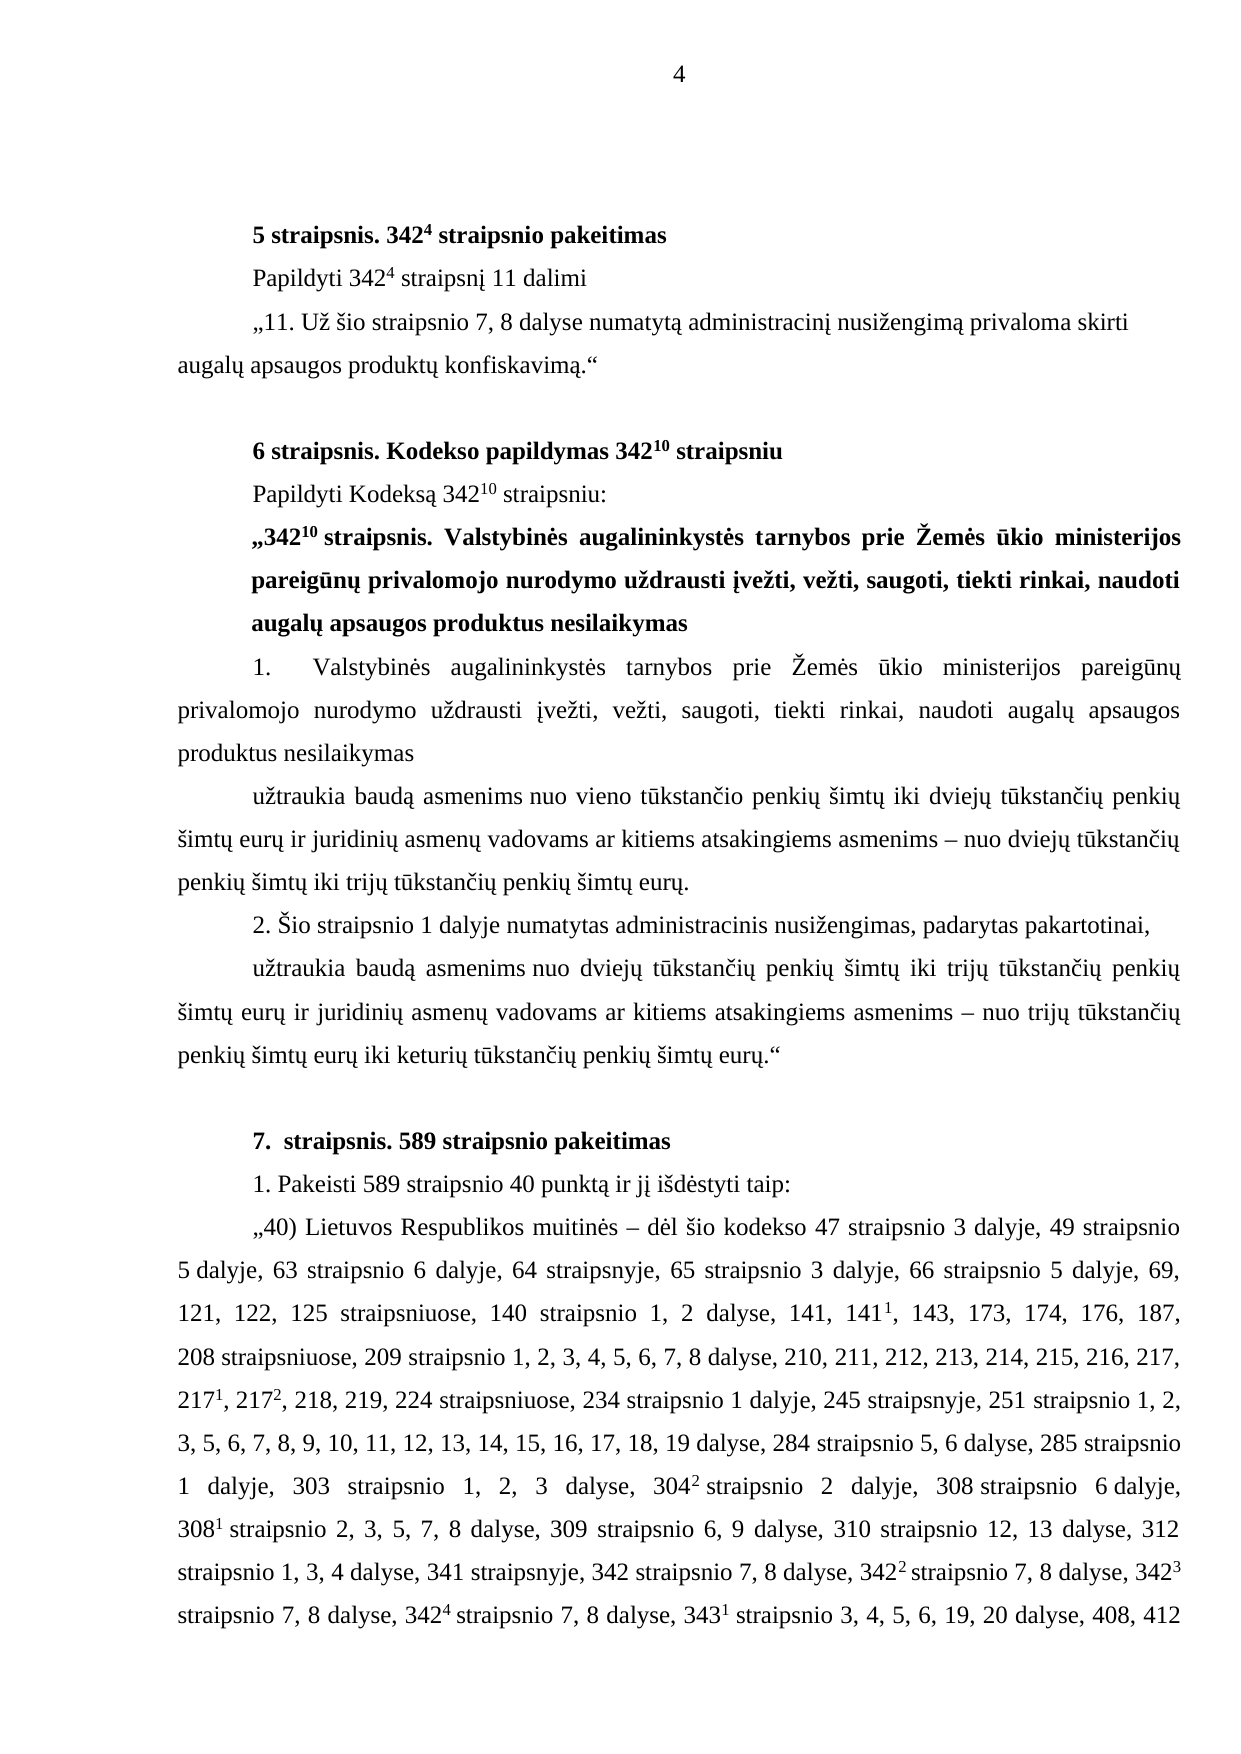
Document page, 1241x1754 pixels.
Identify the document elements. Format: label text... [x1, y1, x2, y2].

text 1. Pakeisti 589 straipsnio 40 punktą ir jį išdėstyti taip: [177, 1169, 1181, 1198]
text 7. straipsnis. 589 straipsnio pakeitimas [177, 1126, 1181, 1155]
text „34210 straipsnis. Valstybinės augalininkystės tarnybos prie Žemės ūkio ministerijos pareigūnų privalomojo nurodymo uždrausti įvežti, vežti, saugoti, tiekti rinkai, naudoti augalų apsaugos produktus nesilaikymas [251, 522, 1181, 637]
text 1. Valstybinės augalininkystės tarnybos prie Žemės ūkio ministerijos pareigūnų privalomojo nurodymo uždrausti įvežti, vežti, saugoti, tiekti rinkai, naudoti augalų apsaugos produktus nesilaikymas [177, 652, 1181, 767]
text užtraukia baudą asmenims nuo vieno tūkstančio penkių šimtų iki dviejų tūkstančių penkių šimtų eurų ir juridinių asmenų vadovams ar kitiems atsakingiems asmenims – nuo dviejų tūkstančių penkių šimtų iki trijų tūkstančių penkių šimtų eurų. [177, 781, 1181, 896]
text „40) Lietuvos Respublikos muitinės – dėl šio kodekso 47 straipsnio 3 dalyje, 49 straipsnio 5 dalyje, 63 straipsnio 6 dalyje, 64 straipsnyje, 65 straipsnio 3 dalyje, 66 straipsnio 5 dalyje, 69, 121, 122, 125 straipsniuose, 140 straipsnio 1, 2 dalyse, 141, 1411, 143, 173, 174, 176, 187, 208 straipsniuose, 209 straipsnio 1, 2, 3, 4, 5, 6, 7, 8 dalyse, 210, 211, 212, 213, 214, 215, 216, 217, 2171, 2172, 218, 219, 224 straipsniuose, 234 straipsnio 1 dalyje, 245 straipsnyje, 251 straipsnio 1, 2, 3, 5, 6, 7, 8, 9, 10, 11, 12, 13, 14, 15, 16, 17, 18, 19 dalyse, 284 straipsnio 5, 6 dalyse, 285 straipsnio 1 dalyje, 303 straipsnio 1, 2, 3 dalyse, 3042 straipsnio 2 dalyje, 308 straipsnio 6 dalyje, 3081 straipsnio 2, 3, 5, 7, 8 dalyse, 309 straipsnio 6, 9 dalyse, 310 straipsnio 12, 13 dalyse, 312 straipsnio 1, 3, 4 dalyse, 341 straipsnyje, 342 straipsnio 7, 8 dalyse, 3422 straipsnio 7, 8 dalyse, 3423 straipsnio 7, 8 dalyse, 3424 straipsnio 7, 8 dalyse, 3431 straipsnio 3, 4, 5, 6, 19, 20 dalyse, 408, 412 [177, 1212, 1181, 1629]
text Papildyti 3424 straipsnį 11 dalimi [177, 263, 1181, 292]
text „11. Už šio straipsnio 7, 8 dalyse numatytą administracinį nusižengimą privaloma skirti augalų apsaugos produktų konfiskavimą.“ [177, 307, 1181, 378]
text 5 straipsnis. 3424 straipsnio pakeitimas [177, 220, 1181, 249]
text 6 straipsnis. Kodekso papildymas 34210 straipsniu [177, 436, 1181, 465]
text Papildyti Kodeksą 34210 straipsniu: [177, 479, 1181, 508]
text 2. Šio straipsnio 1 dalyje numatytas administracinis nusižengimas, padarytas pakartotinai, [177, 910, 1181, 939]
text užtraukia baudą asmenims nuo dviejų tūkstančių penkių šimtų iki trijų tūkstančių penkių šimtų eurų ir juridinių asmenų vadovams ar kitiems atsakingiems asmenims – nuo trijų tūkstančių penkių šimtų eurų iki keturių tūkstančių penkių šimtų eurų.“ [177, 953, 1181, 1068]
